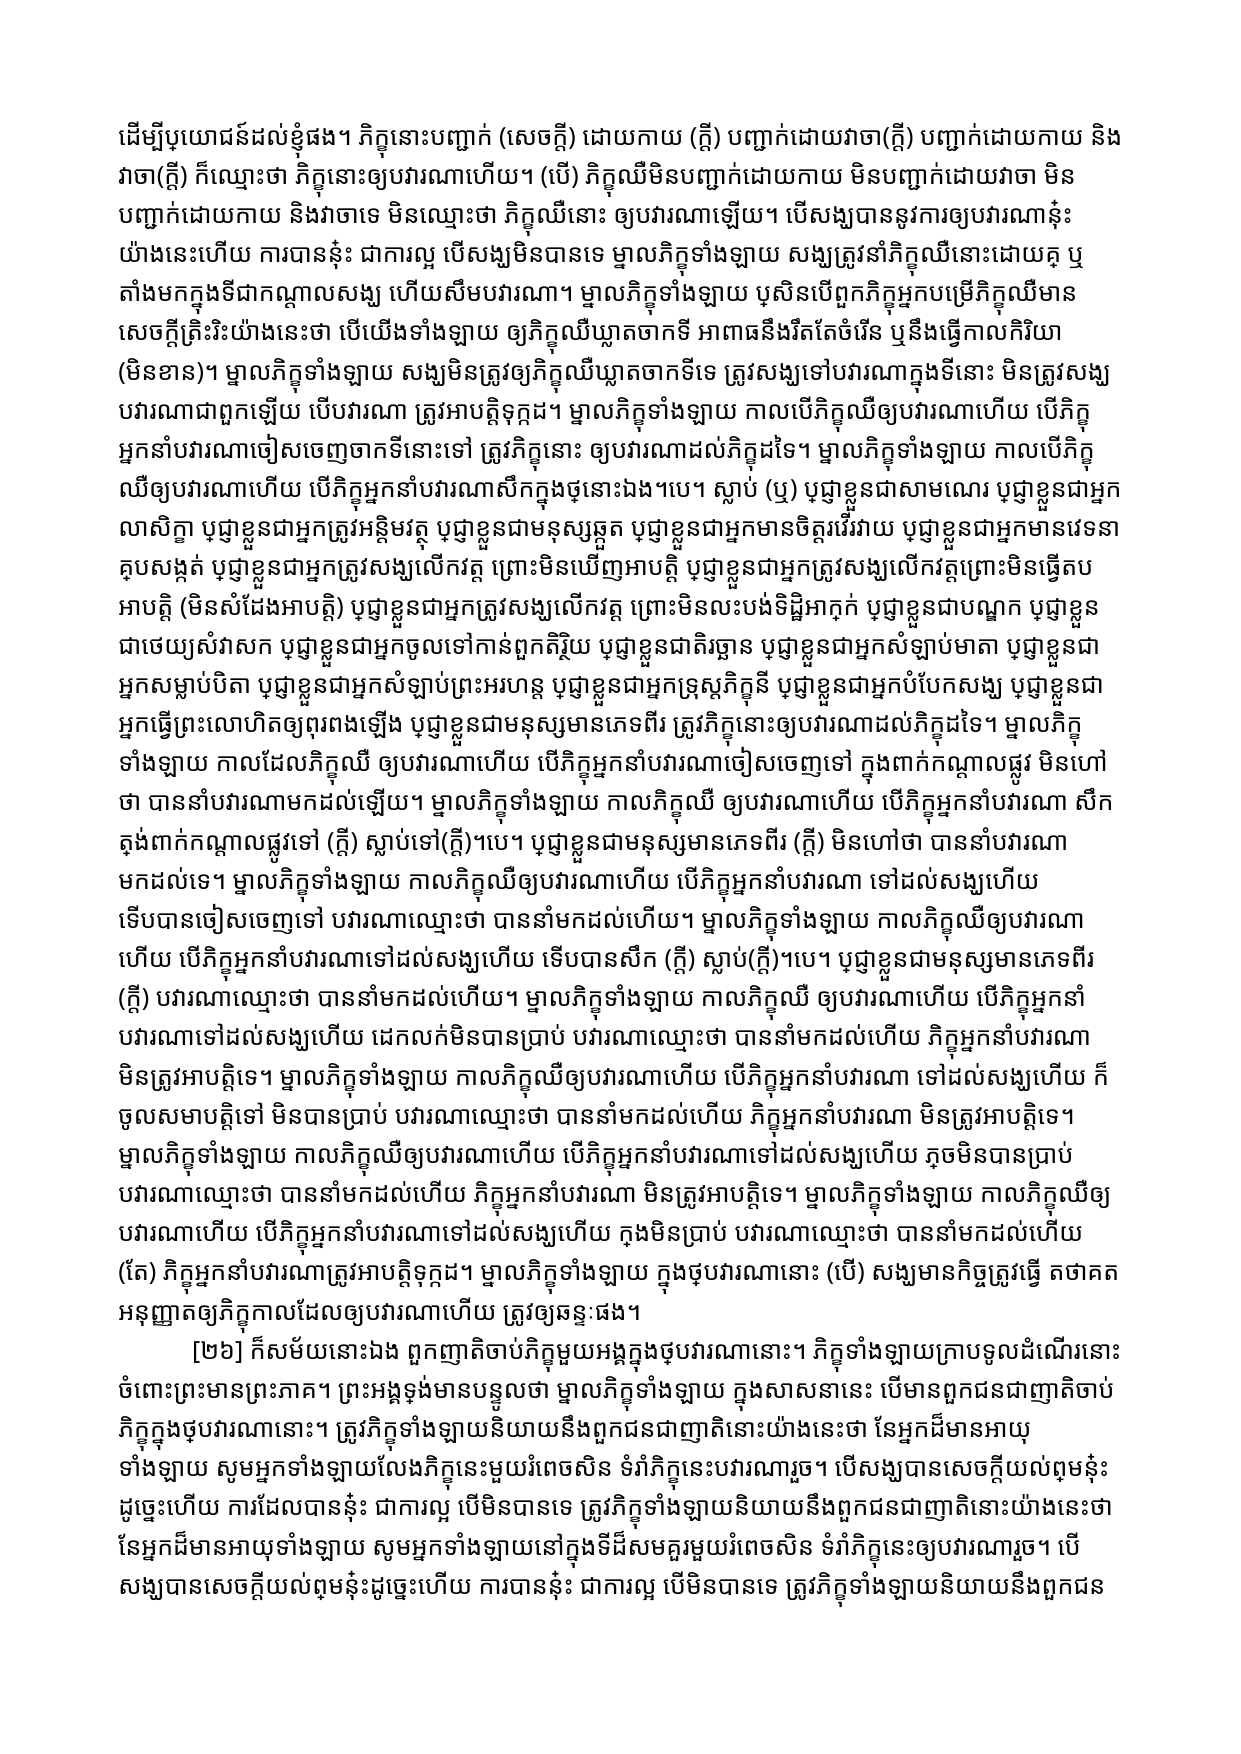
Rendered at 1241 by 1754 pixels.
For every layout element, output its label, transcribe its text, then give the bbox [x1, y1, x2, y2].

text [២៥] គ្រានោះឯង ព្រះមានព្រះភាគត្រាស់ហៅ​ភិក្ខុទាំងឡាយថា ម្នាលភិក្ខុទាំងឡាយ ចូរអ្នក​ទាំងឡាយប្រជុំគ្នាចុះ (ព្រោះ) សង្ឃនឹងបវារណា។ កាលបើ​ព្រះមានព្រះភាគ​ទ្រង់​មានបន្ទូល​យ៉ាងនេះហើយ ភិក្ខុមួយរូប បានក្រាបទូល​ព្រះមានព្រះភាគ​ដោយពាក្យថា បពិត្រ​ព្រះអង្គ​ដ៏ចំរើន នៅមានភិក្ខុឈឺ ភិក្ខុនោះ​មិនបានមក។ ព្រះមានព្រះភាគ​ទ្រង់អនុញ្ញាត​ថា ម្នាលភិក្ខុ​ទាំងឡាយ តថាគតអនុញ្ញាត​ឲ្យភិក្ខុឈឺឲ្យនូវ​បវារណាបាន។ ម្នាលភិក្ខុទាំងឡាយ ក៏ឯបវារណា​នោះត្រូវ​ឲ្យយ៉ាងនេះ។ ត្រូវភិក្ខុឈឺនោះចូលទៅរក​ភិក្ខុមួយ​រូបធ្វើ​ឧត្តរាសង្គ​ឆៀង​ស្មាម្ខាង អង្គុយ​ច្រហោង​ផ្គង​អញ្ជលី​ឡើង ហើយនិយាយ​យ៉ាងនេះនឹង​ភិក្ខុនោះថា ខ្ញុំសូម​ឲ្យ​បវារណា ចូរលោកនាំបវារណារបស់ខ្ញុំទៅ ចូរលោកបវារណា​ដើម្បី​ប្រយោជន៍​ដល់ខ្ញុំ​ផង។ ភិក្ខុនោះ​បញ្ជាក់​ (សេចក្តី) ដោយ​កាយ (ក្តី) បញ្ជាក់​ដោយវាចា(ក្តី) បញ្ជាក់ដោយ​កាយ ​និង​វាចា(ក្តី) ក៏ឈ្មោះ​ថា ភិក្ខុ​នោះឲ្យ​បវារណាហើយ។ (បើ) ភិក្ខុឈឺ​មិនបញ្ជាក់​ដោយកាយ មិនបញ្ជាក់​​ដោយ​វាចា មិនបញ្ជាក់​ដោយកាយ និងវាចាទេ មិនឈ្មោះថា ភិក្ខុ​ឈឺនោះ ​ឲ្យ​បវារណាឡើយ។ បើសង្ឃ​បាននូវ​ការឲ្យ​បវារណានុ៎ះយ៉ាងនេះហើយ ការបាននុ៎ះ ជាការល្អ បើសង្ឃ​មិនបាន​ទេ ម្នាល​ភិក្ខុ​ទាំងឡាយ សង្ឃត្រូវនាំភិក្ខុឈឺនោះដោយ​គ្រែ ឬតាំង​មកក្នុង​ទីជាកណ្តាលសង្ឃ ហើយ​សឹមបវារណា។ ម្នាលភិក្ខុទាំងឡាយ ប្រសិនបើ​ពួកភិក្ខុអ្នកបម្រើ​ភិក្ខុឈឺ​មានសេចក្តី​ត្រិះរិះ​យ៉ាង​នេះថា បើយើងទាំងឡាយ​ ឲ្យភិក្ខុឈឺឃ្លាតចាកទី អាពាធនឹង​រឹតតែចំរើន ឬនឹង​ធ្វើកាលកិរិយា (មិនខាន)។ ម្នាលភិក្ខុទាំងឡាយ សង្ឃមិនត្រូវ​ឲ្យភិក្ខុឈឺឃ្លាតចាកទីទេ ត្រូវ​សង្ឃ​ទៅបវារណា​ក្នុងទីនោះ មិនត្រូវ​សង្ឃបវារណា​ជាពួកឡើយ បើបវារណា ត្រូវអាបត្តិទុក្កដ។ ម្នាល​ភិក្ខុទាំងឡាយ កាលបើភិក្ខុឈឺឲ្យ​បវារណាហើយ បើភិក្ខុអ្នកនាំបវារណាចៀសចេញ​ចាក​ទី​នោះទៅ ត្រូវភិក្ខុ​នោះ ឲ្យ​បវារណា​ដល់ភិក្ខុដទៃ។ ម្នាលភិក្ខុទាំងឡាយ កាលបើភិក្ខុ​ឈឺ​ឲ្យ​បវារណាហើយ បើភិក្ខុអ្នកនាំ​បវារណា​សឹកក្នុងថ្ងៃនោះឯង​។បេ។ ស្លាប់ (ឬ) ប្តេជ្ញា​ខ្លួន​ជាសាមណេរ ប្តេជ្ញាខ្លួន​ជាអ្នកលាសិក្ខា ប្តេជ្ញាខ្លួនជា​អ្នកត្រូវ​អន្តិមវត្ថុ ប្តេជ្ញា​ខ្លួន​ជាមនុស្សឆ្កួត ប្តេជ្ញាខ្លួន​ជាអ្នក​មានចិត្តរវើរវាយ ប្តេជ្ញាខ្លួន​ជាអ្នកមានវេទនា​គ្របសង្កត់ ប្តេជ្ញាខ្លួន​ជាអ្នកត្រូវសង្ឃ​លើកវត្ត ព្រោះ​មិនឃើញ​អាបត្តិ ប្តេជ្ញាខ្លួន​ជាអ្នកត្រូវសង្ឃ​លើកវត្ត​ព្រោះ​មិន​ធ្វើ​តបអាបត្តិ (មិនសំដែងអាបត្តិ) ប្តេជ្ញាខ្លួន​ជាអ្នកត្រូវសង្ឃ​លើកវត្ត ព្រោះមិនលះបង់​ទិដ្ឋិ​អាក្រក់ ប្តេជ្ញាខ្លួន​ជាបណ្ឌក ប្តេជ្ញាខ្លួន​ជាថេយ្យសំវាសក ប្តេជ្ញាខ្លួន​ជាអ្នក​ចូលទៅ​កាន់ពួកតិរ្ថិយ ប្តេជ្ញាខ្លួន​ជាតិរច្ឆាន ប្តេជ្ញាខ្លួន​ជាអ្នកសំឡាប់មាតា ប្តេជ្ញាខ្លួន​ជាអ្នកសម្លាប់បិតា ប្តេជ្ញាខ្លួន​ជាអ្នកសំឡាប់​ព្រះអរហន្ត ប្តេជ្ញាខ្លួន​ជាអ្នកទ្រុស្តភិក្ខុនី ប្តេជ្ញាខ្លួន​ជាអ្នកបំបែកសង្ឃ ប្តេជ្ញាខ្លួន​ជាអ្នកធ្វើ​ព្រះលោហិត​ឲ្យពុរពងឡើង ប្តេជ្ញាខ្លួន​ជាមនុស្ស​មានភេទពីរ ត្រូវភិក្ខុនោះ​ឲ្យបវារណា​ដល់​ភិក្ខុដទៃ។ ម្នាលភិក្ខុទាំងឡាយ កាលដែលភិក្ខុឈឺ ឲ្យបវារណាហើយ បើភិក្ខុអ្នក​នាំបវារណា​ចៀសចេញ​ទៅ​ ក្នុងពាក់កណ្តាល​ផ្លូវ មិនហៅ​ថា បាន​នាំបវារណា​មក​ដល់​ឡើយ។ ម្នាល​ភិក្ខុទាំងឡាយ កាលភិក្ខុឈឺ​ ឲ្យបវារណាហើយ បើភិក្ខុអ្នកនាំបវារណា ​សឹក​ត្រង់​ពាក់​​កណ្តាល​ផ្លូវទៅ (ក្តី) ស្លាប់ទៅ(ក្តី)។បេ។ ប្តេជ្ញាខ្លួន​ជាមនុស្សមានភេទពីរ (ក្តី) មិនហៅថា បាន​នាំ​បវារណា​មកដល់ទេ។ ម្នាលភិក្ខុទាំងឡាយ កាលភិក្ខុឈឺ​ឲ្យបវារណាហើយ បើភិក្ខុអ្នកនាំ​បវារណា​ ទៅដល់​សង្ឃហើយ ទើបបានចៀសចេញទៅ បវារណា​ឈ្មោះថា បាននាំមក​ដល់​ហើយ។ ម្នាល​ភិក្ខុទាំងឡាយ កាល​ភិក្ខុឈឺ​ឲ្យបវារណា​ហើយ បើភិក្ខុអ្នក​នាំបវារណា​ទៅដល់​សង្ឃ​ហើយ ទើបបានសឹក (ក្តី) ស្លាប់(ក្តី)។បេ។ ប្តេជ្ញាខ្លួន​ជាមនុស្ស​មានភេទពីរ (ក្តី) បវារណាឈ្មោះថា បាន​នាំមកដល់ហើយ។ ម្នាលភិក្ខុទាំងឡាយ កាលភិក្ខុឈឺ ឲ្យ​បវារណាហើយ បើភិក្ខុអ្នក​នាំ​បវារណា​ទៅដល់​សង្ឃហើយ ដេកលក់មិនបានប្រាប់ បវារណាឈ្មោះថា បាននាំមក​ដល់​ហើយ ភិក្ខុអ្នក​នាំបវារណា​មិនត្រូវអាបត្តិទេ។ ម្នាលភិក្ខុទាំងឡាយ កាលភិក្ខុឈឺ​ឲ្យ​បវារណាហើយ បើ​ភិក្ខុ​អ្នក​​នាំបវារណា​ ទៅដល់សង្ឃ​ហើយ ក៏ចូល​សមាបត្តិទៅ មិនបានប្រាប់ បវារណា​ឈ្មោះថា បាននាំ​​មកដល់ហើយ ភិក្ខុអ្នកនាំ​បវារណា មិនត្រូវ​អាបត្តិទេ។ ម្នាលភិក្ខុទាំងឡាយ កាលភិក្ខុឈឺ​ឲ្យបវារណា​ហើយ បើភិក្ខុអ្នកនាំ​បវារណា​ទៅដល់សង្ឃ​ហើយ ភ្លេច​មិនបានប្រាប់​ បវារណា​ឈ្មោះថា បាននាំមកដល់ហើយ ភិក្ខុអ្នក​នាំបវារណា មិនត្រូវអាបត្តិទេ។ ម្នាលភិក្ខុទាំងឡាយ កាល​ភិក្ខុឈឺឲ្យបវារណាហើយ បើភិក្ខុអ្នកនាំបវារណាទៅដល់សង្ឃហើយ ក្លែងមិនប្រាប់ បវារណា​​ឈ្មោះថា បាននាំ​មកដល់ហើយ (តែ) ភិក្ខុអ្នកនាំបវារណា​ត្រូវអាបត្តិ​ទុក្កដ។ ម្នាល​ភិក្ខុ​ទាំងឡាយ ក្នុងថ្ងៃបវារណានោះ (បើ) សង្ឃមានកិច្ច​ត្រូវធ្វើ តថាគត​អនុញ្ញាត​ឲ្យភិក្ខុ​កាលដែល​ឲ្យ​បវារណា​ហើយ ត្រូវឲ្យឆន្ទៈផង។ [118, 118, 1122, 1327]
text [២៦] ក៏សម័យនោះឯង ពួកញាតិ​ចាប់ភិក្ខុមួយអង្គក្នុងថ្ងៃ​បវារណានោះ។ ភិក្ខុទាំងឡាយ​ក្រាបទូលដំណើរនោះចំពោះព្រះមានព្រះភាគ។ ព្រះអង្គទ្រង់មានបន្ទូលថា ម្នាលភិក្ខុ​ទាំង​ឡាយ ក្នុងសាសនានេះ បើមាន​ពួកជន​ជាញាតិ​ចាប់ភិក្ខុ​ក្នុងថ្ងៃបវារណានោះ។ ត្រូវ​ភិក្ខុទាំងឡាយ​និយាយ​នឹង​ពួកជន​ជាញាតិនោះយ៉ាងនេះថា នែអ្នកដ៏មានអាយុទាំងឡាយ សូម​អ្នកទាំងឡាយ​លែង​ភិក្ខុនេះមួយរំពេចសិន ទំរាំ​ភិក្ខុនេះបវារណារួច។ បើសង្ឃបានសេចក្តី​យល់ព្រម​នុ៎ះដូច្នេះហើយ ការដែលបាននុ៎ះ ជាការល្អ បើមិនបានទេ ត្រូវភិក្ខុទាំងឡាយ​និយាយ​នឹង​ពួក​ជន​ជា​ញាតិនោះ​យ៉ាងនេះថា នែអ្នកដ៏មានអាយុទាំងឡាយ សូមអ្នកទាំងឡាយនៅ​ក្នុង​ទីដ៏សមគួរ​មួយរំពេចសិន ទំរាំ​ភិក្ខុនេះឲ្យបវារណារួច។ បើសង្ឃបានសេចក្តី​យល់ព្រម​នុ៎ះ​ដូច្នេះ​ហើយ ការបាននុ៎ះ ជាការល្អ បើមិនបានទេ ត្រូវភិក្ខុទាំងឡាយ​និយាយ​នឹងពួកជនជាញាតិនោះ​យ៉ាង​នេះ​ថា នែអ្នកដ៏មានអាយុទាំងឡាយ សូមអ្នកទាំងឡាយនាំភិក្ខុនេះ ទៅកាន់​ទីក្រៅសីមា​​មួយ​រំពេច​សិន ទំរាំ​សង្ឃបវារណារួច។ បើសង្ឃបានសេចក្តី​យល់ព្រម​នុ៎ះដូច្នេះហើយ ការបាននុ៎ះ ជាការល្អ បើមិនបានទេ មិនត្រូវសង្ឃបវារណាដោយពួកឡើយ បើបវារណា ត្រូវអាបត្តិ​ទុក្កដ។ ម្នាលភិក្ខុ​ទាំងឡាយ ក្នុងសាសនានេះ បើស្តេចទាំងឡាយ​ចាប់ភិក្ខុ(ក្តី) ពួកចោរចាប់ភិក្ខុ​(ក្តី) ពួក​អ្នកលេង​ចាប់​​ភិក្ខុ​(ក្តី) ពួក​ភិក្ខុជាសត្រូវ​ចាប់ភិក្ខុ (ក្តី) ​ក្នុងថ្ងៃបវារណានោះ។ ត្រូវ​ភិក្ខុទាំងឡាយ​និយាយនឹង​ពួកភិក្ខុ​ជាសត្រូវទាំងនោះយ៉ាងនេះថា នែលោកដ៏មានអាយុទាំងឡាយ សូម​អស់​លោក​ទាំងឡាយ​​លែង​ភិក្ខុនេះមួយរំពេចសិន ទំរាំ​ភិក្ខុនេះបវារណារួច។ បើសង្ឃបានសេចក្តី​យល់ព្រម​នុ៎ះដូច្នេះហើយ ការបាននុ៎ះ ជាការល្អ បើមិនបានទេ ត្រូវភិក្ខុទាំងឡាយ​និយាយ​នឹង​ភិក្ខុ​ជាសត្រូវ​ទាំងនោះ​យ៉ាងនេះថា នែលោកដ៏មានអាយុទាំងឡាយ សូមលោកទាំងឡាយនៅ​ក្នុង​ទីដ៏សមគួរ​មួយរំពេចសិន ទំរាំ​ភិក្ខុនេះឲ្យបវារណារួច។ បើសង្ឃបានសេចក្តី​យល់ព្រម​នុ៎ះ​ដូច្នេះ​ហើយ ការ​បាន​នុ៎ះ ជាការល្អ បើមិនបានទេ ត្រូវភិក្ខុទាំងឡាយ​និយាយ​នឹងពួកភិក្ខុជាសត្រូវទាំងនោះ​យ៉ាង​នេះ​ថា នែលោកដ៏មានអាយុទាំងឡាយ សូមអស់លោកនាំភិក្ខុនេះទៅកាន់ទី​ក្រៅសីមា​​មួយ​រំពេច​សិន ទំរាំ​សង្ឃបវារណារួច។ បើសង្ឃបានសេចក្តី​យល់ព្រម​នុ៎ះដូច្នេះហើយ ការបាននុ៎ះ ជាការល្អ បើមិនបានទេ មិនត្រូវសង្ឃបវារណាដោយពួកឡើយ បើបវារណា ត្រូវអាបត្តិ​ទុក្កដ។ [118, 1332, 1122, 1601]
